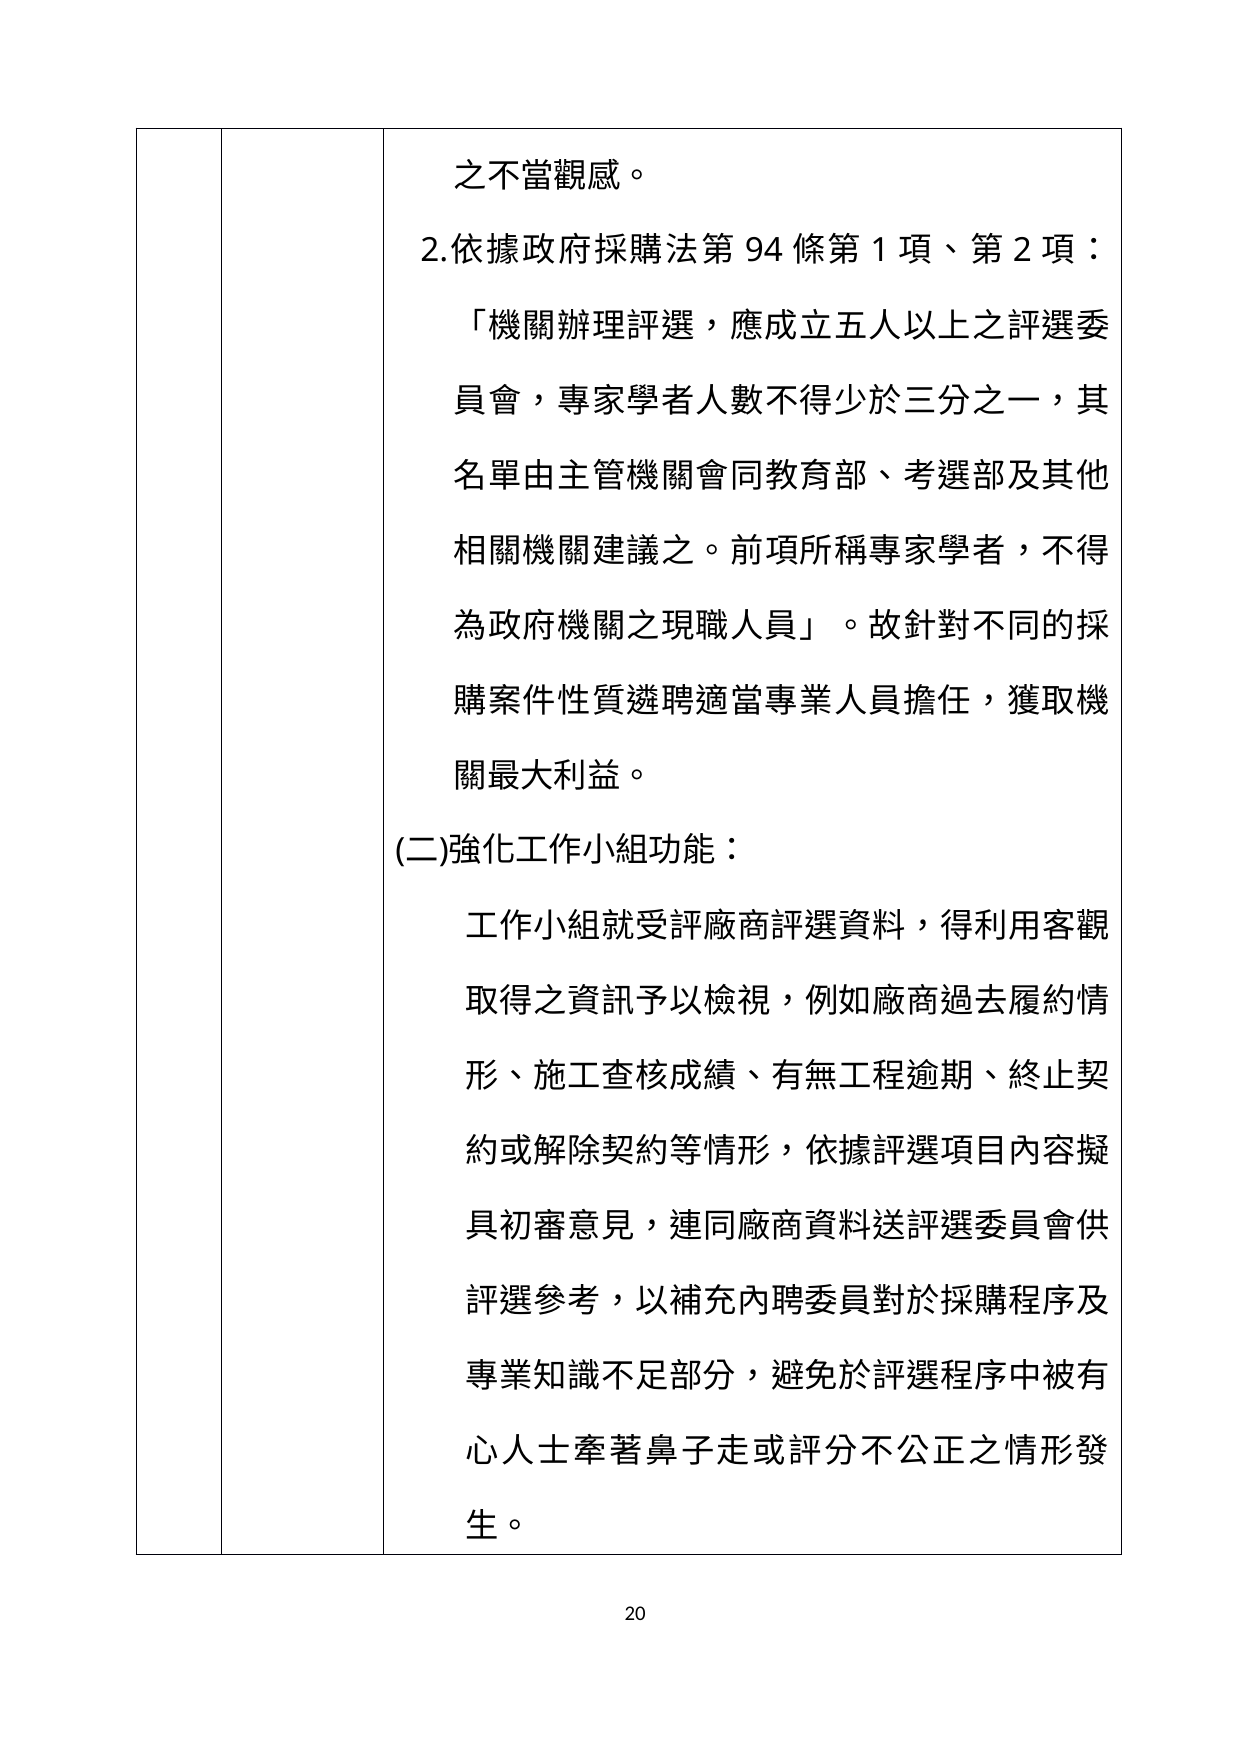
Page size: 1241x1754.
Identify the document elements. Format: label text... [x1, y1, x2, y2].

table_cell [137, 129, 221, 1554]
table_cell 之不當觀感。 2.依據政府採購法第94條第1項、第2項：「機關辦理評選，應成立五人以上之評選委員會，專家學者人數不得少於三分之一，其名單由主管機關會同教育部、考選部及其他相關機關建議之。前項所稱專家學者，不得為政府機關之現職人員」。故針對不同的採購案件性質遴聘適當專業人員擔任，獲取機關最大利益。 (二)強化工作小組功能： 工作小組就受評廠商評選資料，得利用客觀取得之資訊予以檢視，例如廠商過去履約情形、施工查核成績、有無工程逾期、終止契約或解除契約等情形，依據評選項目內容擬具初審意見，連同廠商資料送評選委員會供評選參考，以補充內聘委員對於採購程序及專業知識不足部分，避免於評選程序中被有心人士牽著鼻子走或評分不公正之情形發生。 [384, 129, 1121, 1554]
table_cell [222, 129, 383, 1554]
